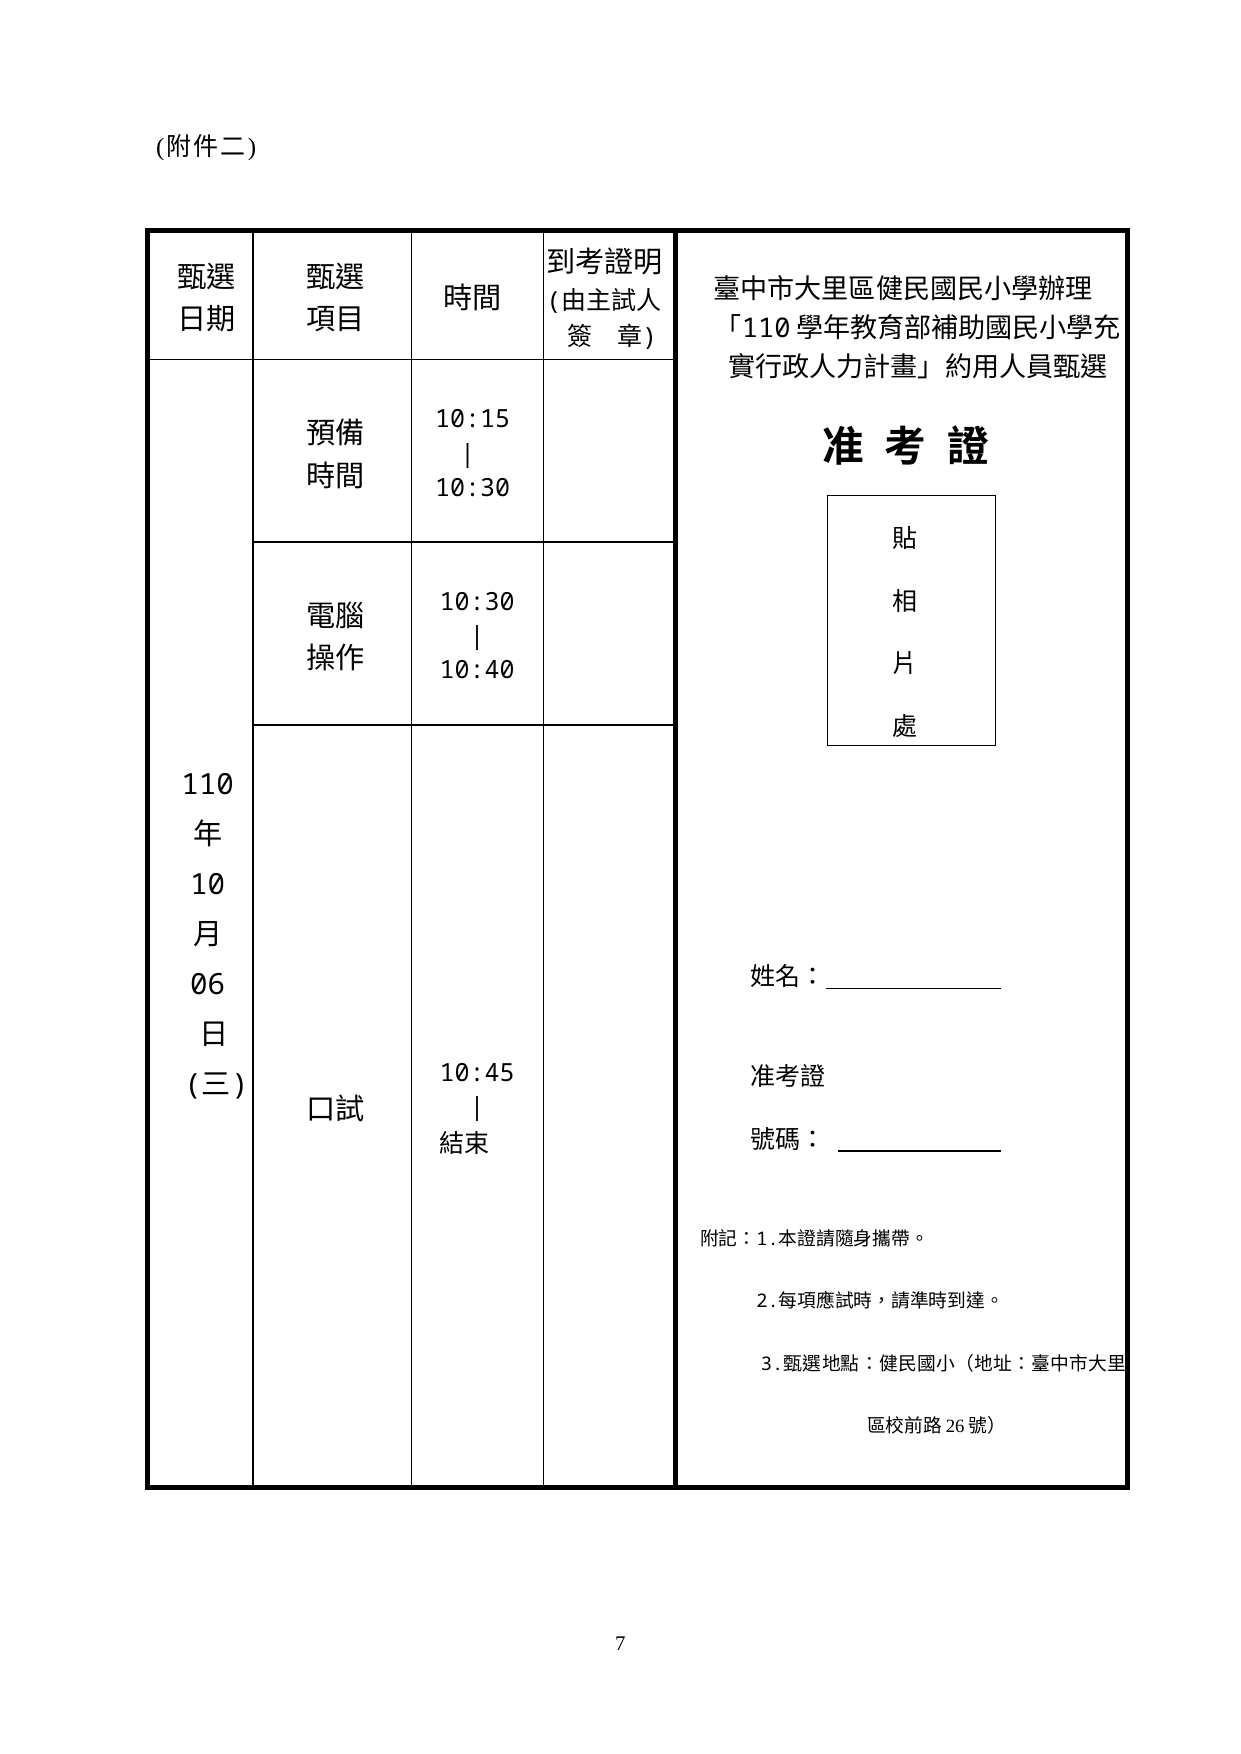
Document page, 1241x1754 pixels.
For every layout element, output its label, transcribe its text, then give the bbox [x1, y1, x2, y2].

table_header 時間 [412, 233, 543, 358]
table_header 貼 相 片 處 [828, 496, 995, 745]
table_cell [544, 543, 673, 724]
table_header 甄選 項目 [254, 233, 411, 358]
table_cell 10:30 | 10:40 [412, 543, 543, 724]
table_cell [544, 726, 673, 1485]
table_header 到考證明 (由主試人 簽 章) [544, 233, 673, 358]
text (附件二) [148, 103, 1092, 165]
table_cell 10:45 | 結束 [412, 726, 543, 1485]
table_header 甄選 日期 [150, 233, 252, 358]
table_cell 預備 時間 [254, 360, 411, 541]
table_cell 10:15 | 10:30 [412, 360, 543, 541]
table_cell 電腦 操作 [254, 543, 411, 724]
table_header 臺中市大里區健民國民小學辦理 「110學年教育部補助國民小學充 實行政人力計畫」約用人員甄選 准 考 證 姓名： 准考證 號碼： 附記：1.本證請隨身攜帶。 2.每項應試時，請準時到達。 3.甄選地點：健民國小（地址：臺中市大里區校前路26號） [678, 233, 1125, 1485]
table_cell 口試 [254, 726, 411, 1485]
table_cell 100 110 年 10 月 06 日 (三) [150, 360, 252, 1485]
table_cell [544, 360, 673, 541]
